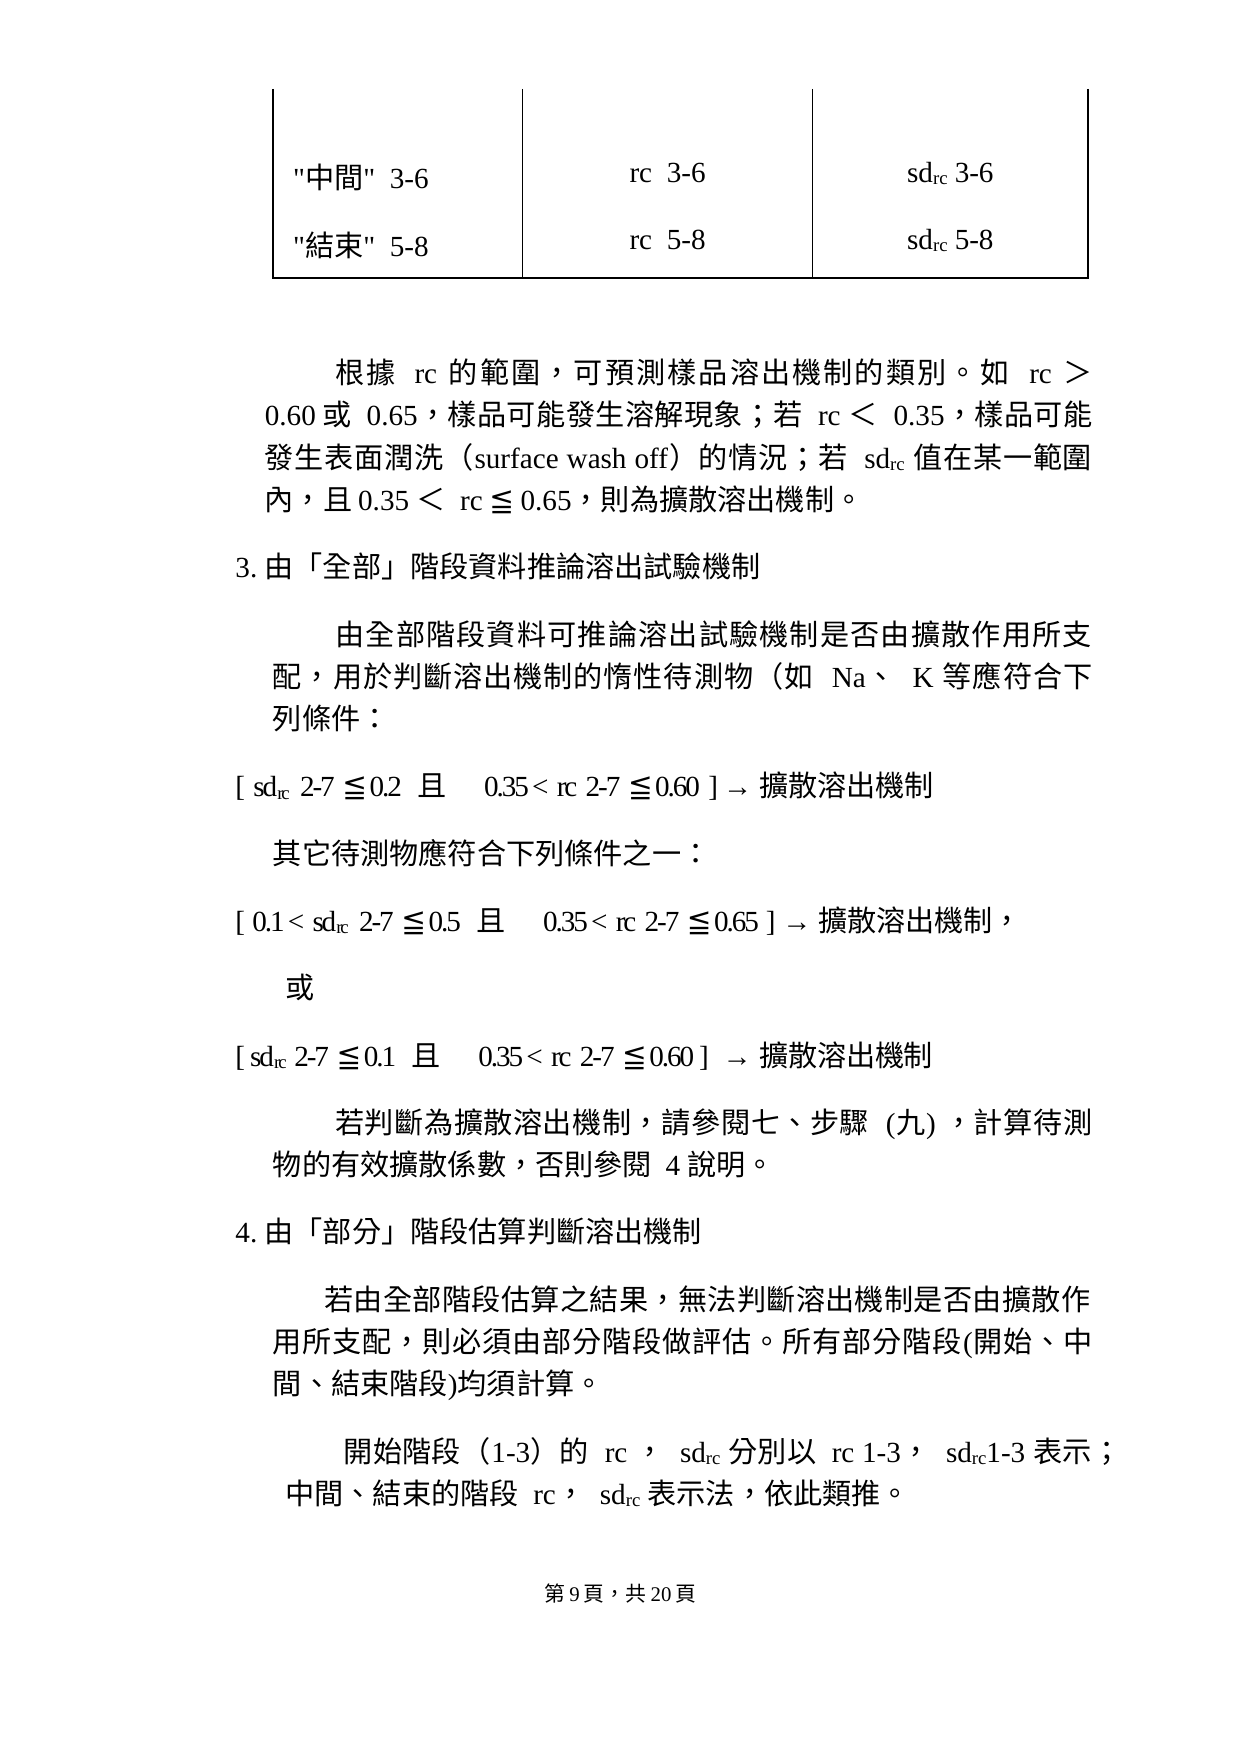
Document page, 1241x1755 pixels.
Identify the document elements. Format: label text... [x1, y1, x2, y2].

text 或 [285, 965, 1093, 1007]
text 若由全部階段估算之結果，無法判斷溶出機制是否由擴散作用所支配，則必須由部分階段做評估。所有部分階段(開始、中間、結束階段)均須計算。 [273, 1276, 1093, 1403]
table_cell [523, 89, 812, 142]
text 開始階段（1-3）的 rc ， sdrc 分別以 rc 1-3， sdrc1-3 表示；中間、結束的階段 rc， sdrc 表示法，依此類推。 [285, 1428, 1093, 1513]
table_cell sdrc 5-8 [813, 210, 1087, 277]
text 根據 rc 的範圍，可預測樣品溶出機制的類別。如 rc ＞ 0.60或 0.65，樣品可能發生溶解現象；若 rc ＜ 0.35，樣品可能發生表面潤洗（surface wash off）的情況；若 sdrc 值在某一範圍內，且0.35 ＜ rc ≦ 0.65，則為擴散溶出機制。 [264, 349, 1093, 519]
text [ 0.1 < sdrc 2-7 ≦ 0.5 且 0.35 < rc 2-7 ≦ 0.65 ] → 擴散溶出機制， [235, 897, 1093, 940]
text [ sdrc 2-7 ≦ 0.2 且 0.35 < rc 2-7 ≦ 0.60 ] → 擴散溶出機制 [24, 763, 1093, 805]
text 4. 由「部分」階段估算判斷溶出機制 [235, 1209, 1093, 1251]
table_cell "結束" 5-8 [274, 210, 522, 277]
table_cell [274, 89, 522, 142]
text 其它待測物應符合下列條件之一： [96, 830, 1093, 872]
table_cell sdrc 3-6 [813, 143, 1087, 210]
table_cell "中間" 3-6 [274, 143, 522, 210]
table_cell rc 3-6 [523, 143, 812, 210]
text [ sdrc 2-7 ≦ 0.1 且 0.35 < rc 2-7 ≦ 0.60 ] → 擴散溶出機制 [148, 1032, 1093, 1074]
table_cell rc 5-8 [523, 210, 812, 277]
text 若判斷為擴散溶出機制，請參閱七、步驟 (九) ，計算待測物的有效擴散係數，否則參閱 4 說明。 [273, 1099, 1093, 1184]
text 3. 由「全部」階段資料推論溶出試驗機制 [235, 544, 1093, 586]
text 由全部階段資料可推論溶出試驗機制是否由擴散作用所支配，用於判斷溶出機制的惰性待測物（如 Na、 K 等應符合下列條件： [273, 611, 1093, 738]
table_cell [813, 89, 1087, 142]
